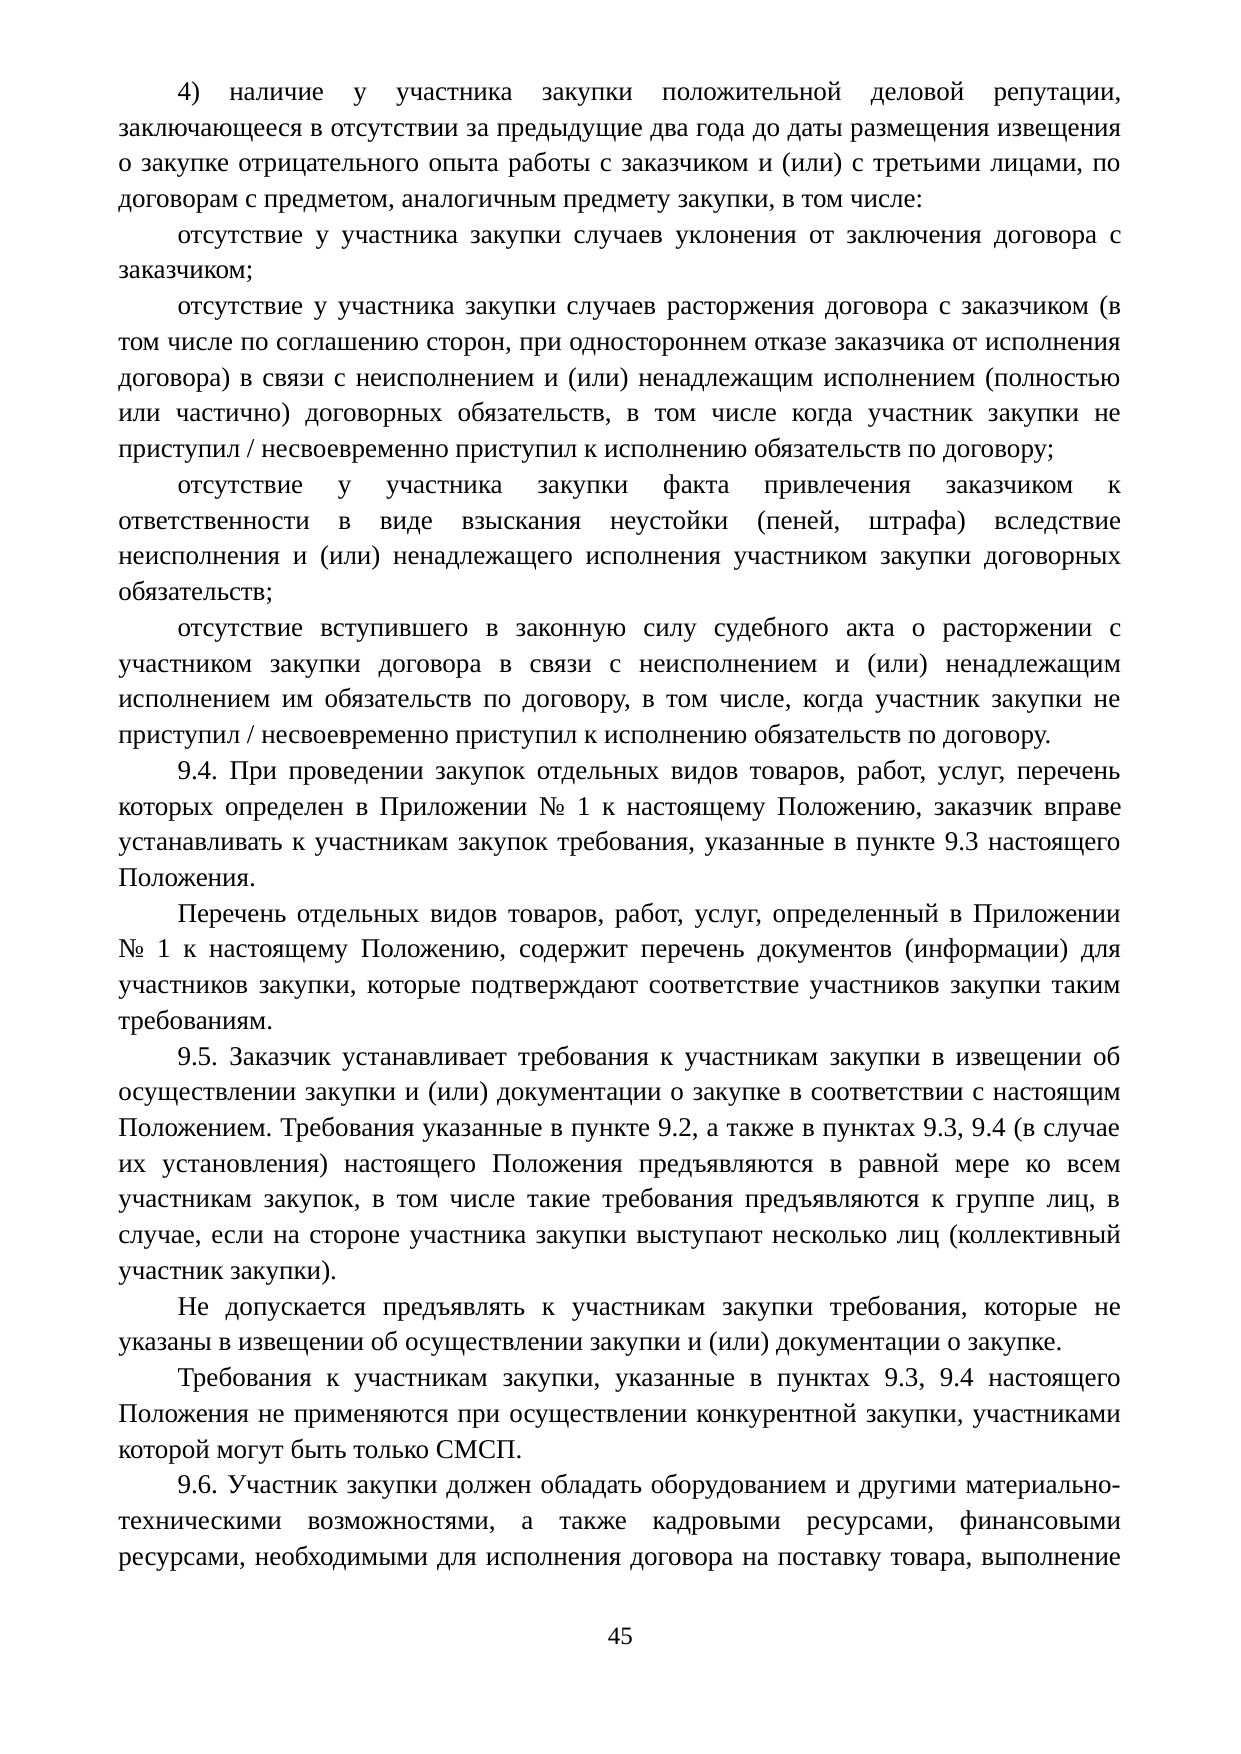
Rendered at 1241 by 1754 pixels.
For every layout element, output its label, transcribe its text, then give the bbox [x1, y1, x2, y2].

text Требования к участникам закупки, указанные в пунктах 9.3, 9.4 настоящего Положения не применяются при осуществлении конкурентной закупки, участниками которой могут быть только СМСП. [118, 1361, 1122, 1464]
text отсутствие вступившего в законную силу судебного акта о расторжении с участником закупки договора в связи с неисполнением и (или) ненадлежащим исполнением им обязательств по договору, в том числе, когда участник закупки не приступил / несвоевременно приступил к исполнению обязательств по договору. [118, 611, 1122, 749]
text 9.5. Заказчик устанавливает требования к участникам закупки в извещении об осуществлении закупки и (или) документации о закупке в соответствии с настоящим Положением. Требования указанные в пункте 9.2, а также в пунктах 9.3, 9.4 (в случае их установления) настоящего Положения предъявляются в равной мере ко всем участникам закупок, в том числе такие требования предъявляются к группе лиц, в случае, если на стороне участника закупки выступают несколько лиц (коллективный участник закупки). [118, 1040, 1122, 1285]
text Перечень отдельных видов товаров, работ, услуг, определенный в Приложении № 1 к настоящему Положению, содержит перечень документов (информации) для участников закупки, которые подтверждают соответствие участников закупки таким требованиям. [118, 897, 1122, 1035]
text отсутствие у участника закупки случаев расторжения договора с заказчиком (в том числе по соглашению сторон, при одностороннем отказе заказчика от исполнения договора) в связи с неисполнением и (или) ненадлежащим исполнением (полностью или частично) договорных обязательств, в том числе когда участник закупки не приступил / несвоевременно приступил к исполнению обязательств по договору; [118, 289, 1122, 463]
text Не допускается предъявлять к участникам закупки требования, которые не указаны в извещении об осуществлении закупки и (или) документации о закупке. [118, 1290, 1122, 1357]
text отсутствие у участника закупки факта привлечения заказчиком к ответственности в виде взыскания неустойки (пеней, штрафа) вследствие неисполнения и (или) ненадлежащего исполнения участником закупки договорных обязательств; [118, 468, 1122, 606]
text отсутствие у участника закупки случаев уклонения от заключения договора с заказчиком; [118, 218, 1122, 285]
text 9.6. Участник закупки должен обладать оборудованием и другими материально-техническими возможностями, а также кадровыми ресурсами, финансовыми ресурсами, необходимыми для исполнения договора на поставку товара, выполнение [118, 1468, 1122, 1571]
text 4) наличие у участника закупки положительной деловой репутации, заключающееся в отсутствии за предыдущие два года до даты размещения извещения о закупке отрицательного опыта работы с заказчиком и (или) с третьими лицами, по договорам с предметом, аналогичным предмету закупки, в том числе: [118, 75, 1122, 213]
text 9.4. При проведении закупок отдельных видов товаров, работ, услуг, перечень которых определен в Приложении № 1 к настоящему Положению, заказчик вправе устанавливать к участникам закупок требования, указанные в пункте 9.3 настоящего Положения. [118, 754, 1122, 892]
